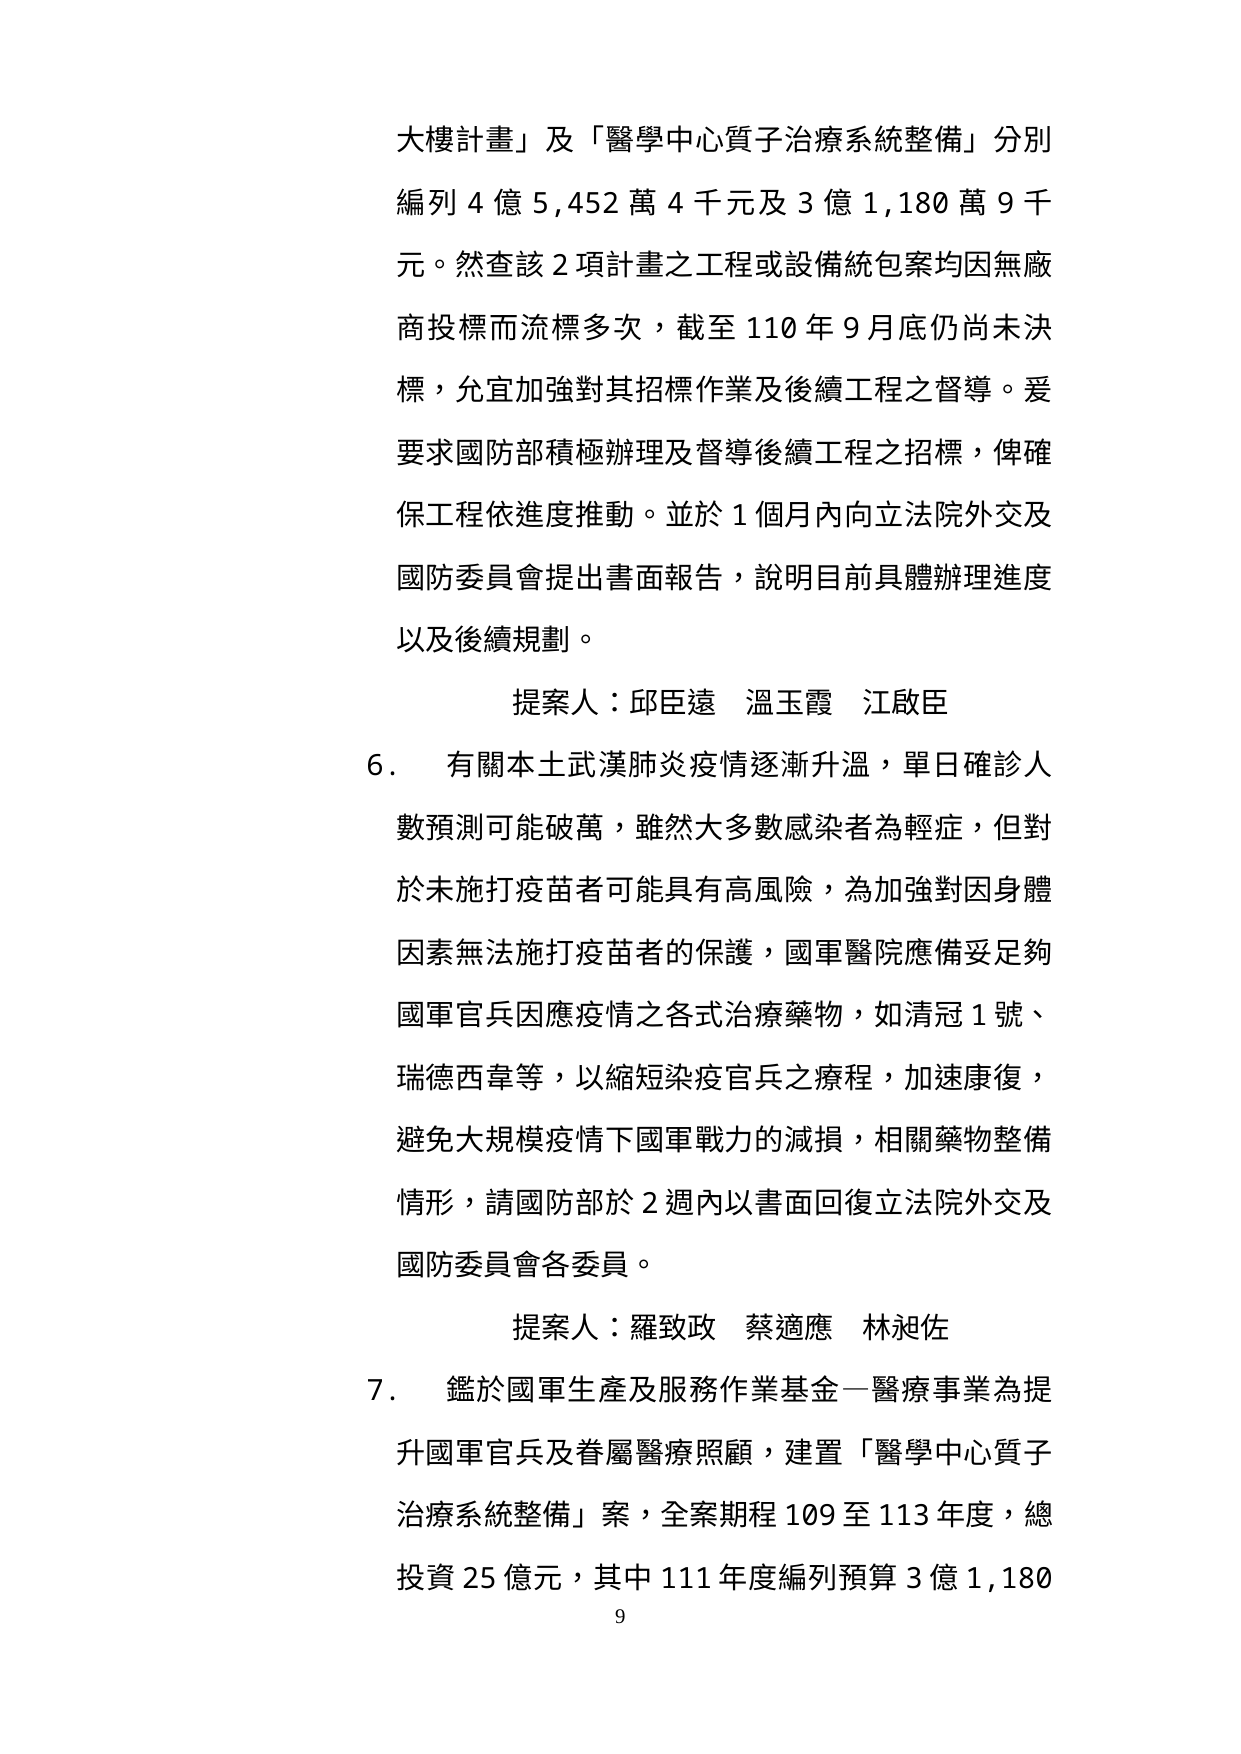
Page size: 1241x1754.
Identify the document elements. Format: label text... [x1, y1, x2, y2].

list 有關本土武漢肺炎疫情逐漸升溫，單日確診人數預測可能破萬，雖然大多數感染者為輕症，但對於未施打疫苗者可能具有高風險，為加強對因身體因素無法施打疫苗者的保護，國軍醫院應備妥足夠國軍官兵因應疫情之各式治療藥物，如清冠1號、瑞德西韋等，以縮短染疫官兵之療程，加速康復，避免大規模疫情下國軍戰力的減損，相關藥物整備情形，請國防部於2週內以書面回復立法院外交及國防委員會各委員。 [366, 721, 1053, 1284]
text 提案人：邱臣遠 溫玉霞 江啟臣 [512, 659, 1053, 721]
text 提案人：羅致政 蔡適應 林昶佐 [512, 1284, 1053, 1346]
list 大樓計畫」及「醫學中心質子治療系統整備」分別編列4億5,452萬4千元及3億1,180萬9千元。然查該2項計畫之工程或設備統包案均因無廠商投標而流標多次，截至110年9月底仍尚未決標，允宜加強對其招標作業及後續工程之督導。爰要求國防部積極辦理及督導後續工程之招標，俾確保工程依進度推動。並於1個月內向立法院外交及國防委員會提出書面報告，說明目前具體辦理進度以及後續規劃。 [366, 96, 1053, 659]
list 鑑於國軍生產及服務作業基金—醫療事業為提升國軍官兵及眷屬醫療照顧，建置「醫學中心質子治療系統整備」案，全案期程109至113年度，總投資25億元，其中111年度編列預算3億1,180 [366, 1346, 1053, 1596]
